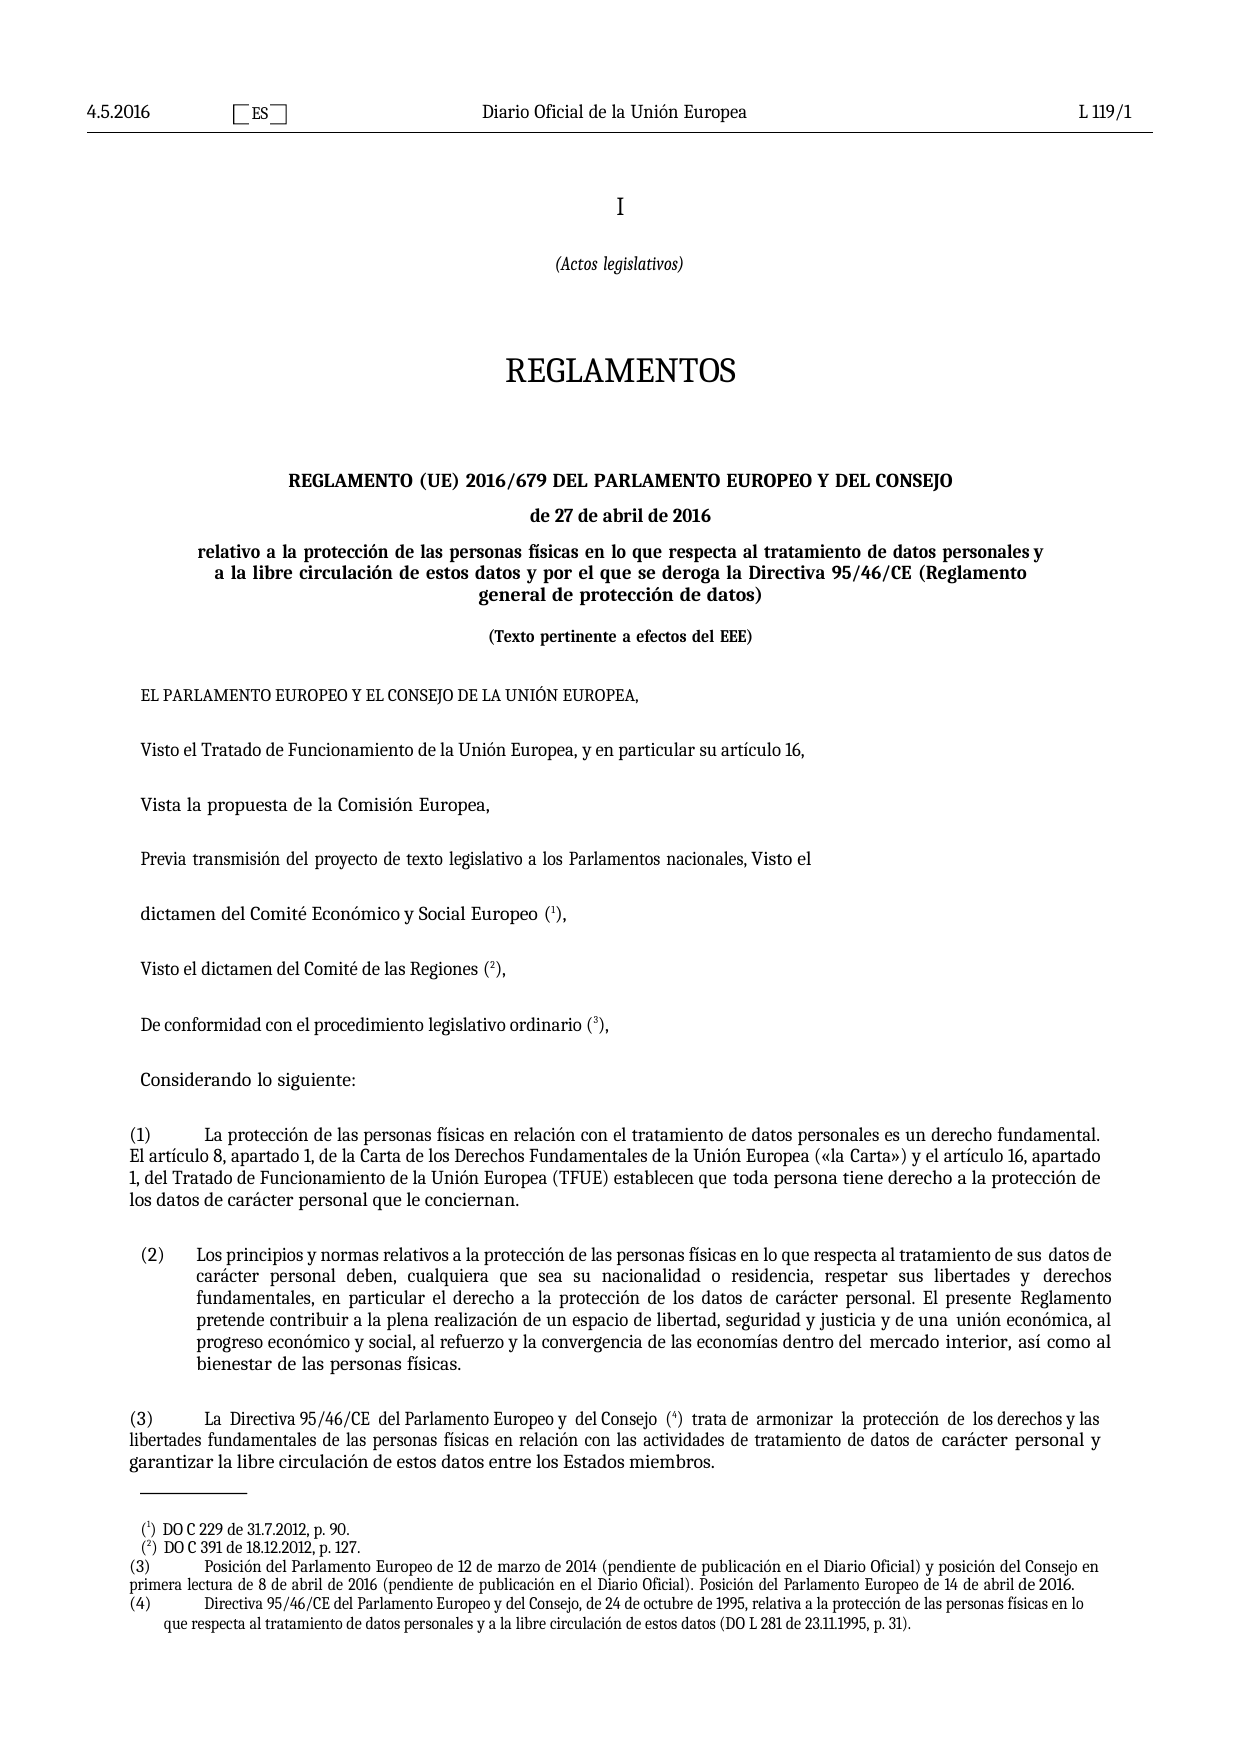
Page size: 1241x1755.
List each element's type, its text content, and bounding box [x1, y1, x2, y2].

text de 27 de abril de 2016 [193, 505, 1047, 528]
list La Directiva 95/46/CE del Parlamento Europeo y del Consejo (4) trata de armonizar la protección de los derechos y las libertades fundamentales de las personas físicas en relación con las actividades de tratamiento de datos de carácter personal y garantizar la libre circulación de estos datos entre los Estados miembros. [129, 1408, 1101, 1473]
list Directiva 95/46/CE del Parlamento Europeo y del Consejo, de 24 de octubre de 1995, relativa a la protección de las personas físicas en lo [129, 1595, 1111, 1613]
text REGLAMENTOS [193, 351, 1047, 391]
text EL PARLAMENTO EUROPEO Y EL CONSEJO DE LA UNIÓN EUROPEA, [140, 686, 1111, 706]
list Los principios y normas relativos a la protección de las personas físicas en lo que respecta al tratamiento de sus datos de carácter personal deben, cualquiera que sea su nacionalidad o residencia, respetar sus libertades y derechos fundamentales, en particular el derecho a la protección de los datos de carácter personal. El presente Reglamento pretende contribuir a la plena realización de un espacio de libertad, seguridad y justicia y de una unión económica, al progreso económico y social, al refuerzo y la convergencia de las economías dentro del mercado interior, así como al bienestar de las personas físicas. [140, 1244, 1111, 1375]
text Previa transmisión del proyecto de texto legislativo a los Parlamentos nacionales, Visto el dictamen del Comité Económico y Social Europeo (1), [140, 848, 818, 926]
text De conformidad con el procedimiento legislativo ordinario (3), Considerando lo siguiente: [140, 1013, 636, 1091]
list Posición del Parlamento Europeo de 12 de marzo de 2014 (pendiente de publicación en el Diario Oficial) y posición del Consejo en primera lectura de 8 de abril de 2016 (pendiente de publicación en el Diario Oficial). Posición del Parlamento Europeo de 14 de abril de 2016. [129, 1557, 1101, 1595]
text I [129, 192, 1111, 222]
subtitle relativo a la protección de las personas físicas en lo que respecta al tratamiento de datos personales y a la libre circulación de estos datos y por el que se deroga la Directiva 95/46/CE (Reglamento general de protección de datos) [193, 541, 1047, 606]
text Visto el dictamen del Comité de las Regiones (2), [140, 958, 1111, 981]
list La protección de las personas físicas en relación con el tratamiento de datos personales es un derecho fundamental. El artículo 8, apartado 1, de la Carta de los Derechos Fundamentales de la Unión Europea («la Carta») y el artículo 16, apartado 1, del Tratado de Funcionamiento de la Unión Europea (TFUE) establecen que toda persona tiene derecho a la protección de los datos de carácter personal que le conciernan. [129, 1124, 1101, 1211]
text (Actos legislativos) [193, 252, 1047, 275]
text (1) DO C 229 de 31.7.2012, p. 90. [140, 1519, 1111, 1539]
text que respecta al tratamiento de datos personales y a la libre circulación de estos datos (DO L 281 de 23.11.1995, p. 31). [164, 1613, 1111, 1633]
subtitle REGLAMENTO (UE) 2016/679 DEL PARLAMENTO EUROPEO Y DEL CONSEJO [193, 470, 1047, 493]
text (2) DO C 391 de 18.12.2012, p. 127. [140, 1539, 1111, 1557]
text Visto el Tratado de Funcionamiento de la Unión Europea, y en particular su artículo 16, Vista la propuesta de la Comisión Europea, [140, 738, 839, 816]
text (Texto pertinente a efectos del EEE) [193, 627, 1047, 647]
